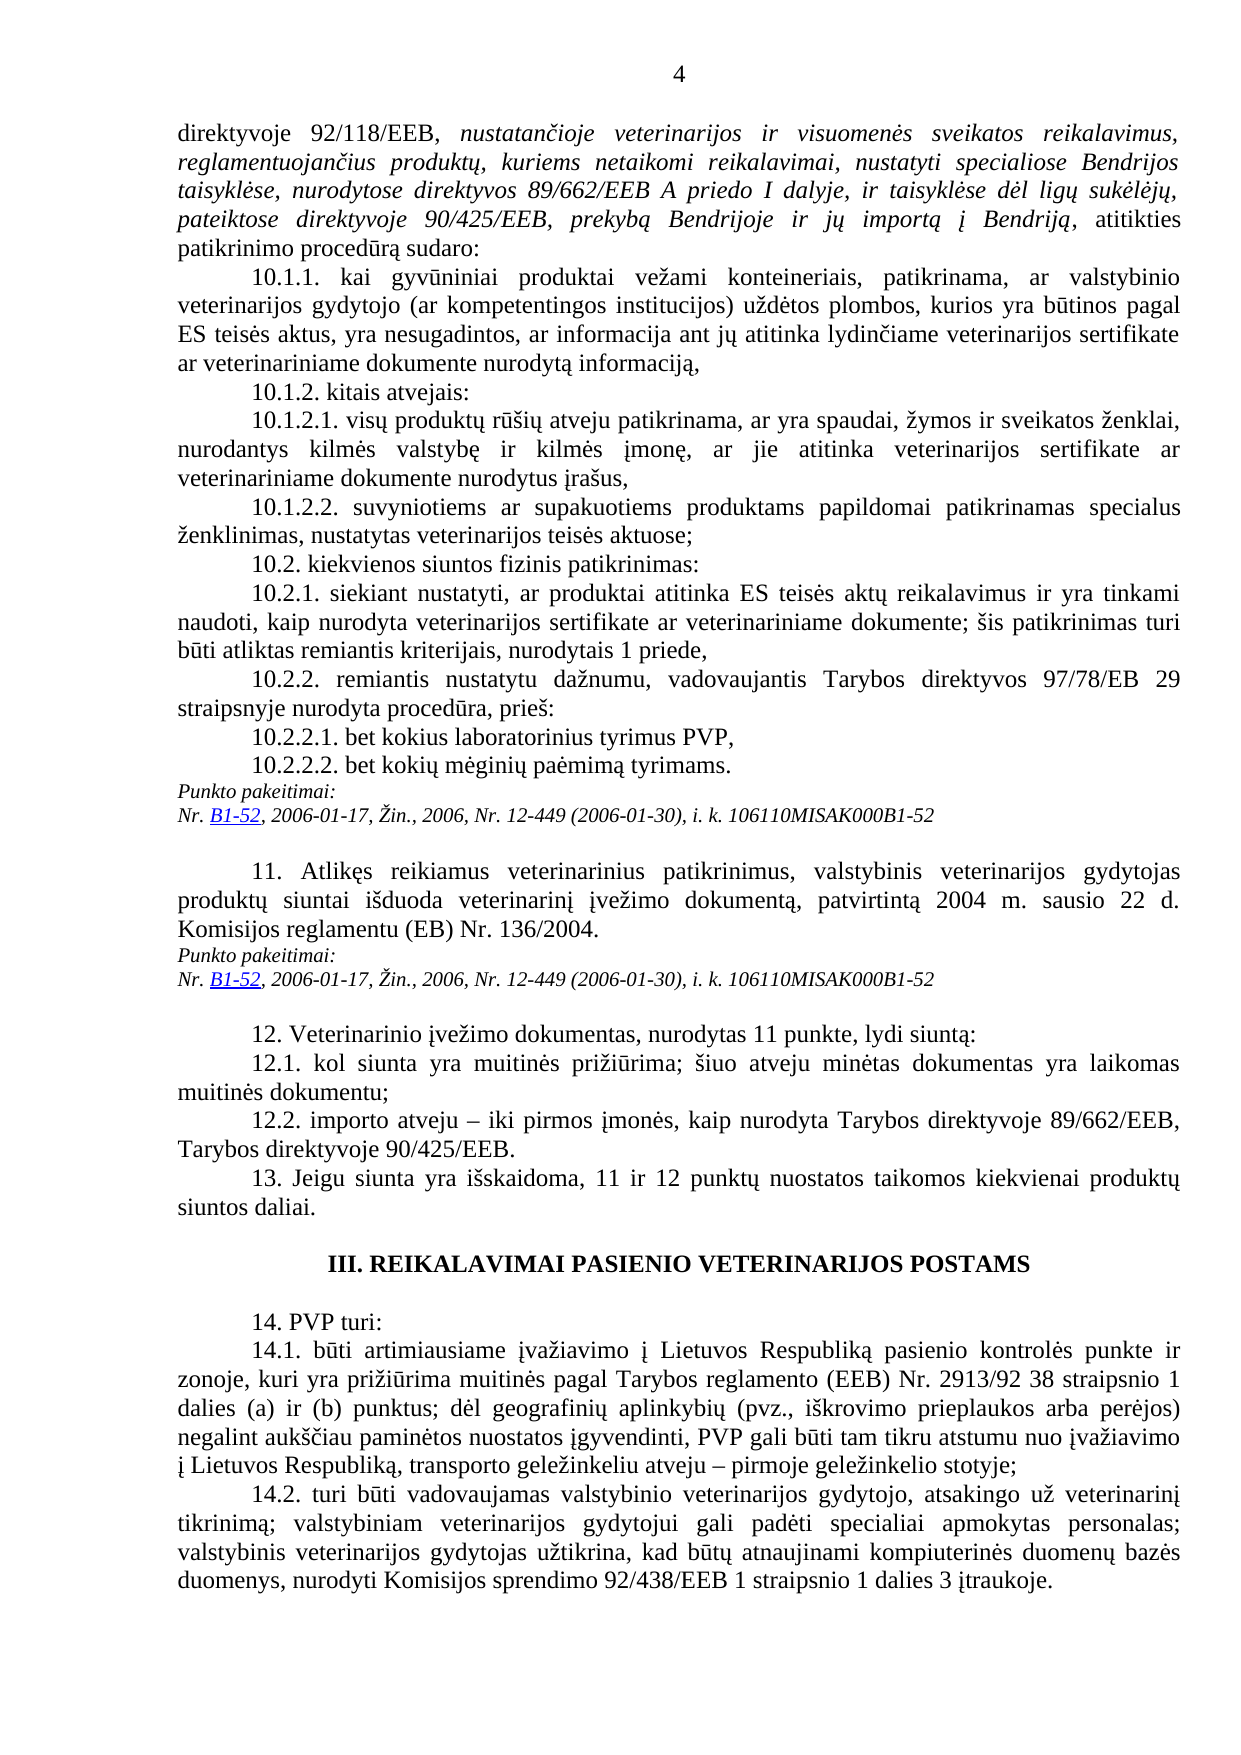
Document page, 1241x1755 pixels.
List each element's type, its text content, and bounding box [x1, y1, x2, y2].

text Nr. B1-52, 2006-01-17, Žin., 2006, Nr. 12-449 (2006-01-30), i. k. 106110MISAK000B1-52 [177, 967, 1181, 991]
text 14.1. būti artimiausiame įvažiavimo į Lietuvos Respubliką pasienio kontrolės punkte ir zonoje, kuri yra prižiūrima muitinės pagal Tarybos reglamento (EEB) Nr. 2913/92 38 straipsnio 1 dalies (a) ir (b) punktus; dėl geografinių aplinkybių (pvz., iškrovimo prieplaukos arba perėjos) negalint aukščiau paminėtos nuostatos įgyvendinti, PVP gali būti tam tikru atstumu nuo įvažiavimo į Lietuvos Respubliką, transporto geležinkeliu atveju – pirmoje geležinkelio stotyje; [177, 1336, 1181, 1479]
text Punkto pakeitimai: [177, 942, 1181, 967]
text 10.1.1. kai gyvūniniai produktai vežami konteineriais, patikrinama, ar valstybinio veterinarijos gydytojo (ar kompetentingos institucijos) uždėtos plombos, kurios yra būtinos pagal ES teisės aktus, yra nesugadintos, ar informacija ant jų atitinka lydinčiame veterinarijos sertifikate ar veterinariniame dokumente nurodytą informaciją, [177, 262, 1181, 377]
text 10.2. kiekvienos siuntos fizinis patikrinimas: [177, 549, 1181, 578]
text 10.1.2.2. suvyniotiems ar supakuotiems produktams papildomai patikrinamas specialus ženklinimas, nustatytas veterinarijos teisės aktuose; [177, 492, 1181, 549]
text 10.2.2. remiantis nustatytu dažnumu, vadovaujantis Tarybos direktyvos 97/78/EB 29 straipsnyje nurodyta procedūra, prieš: [177, 664, 1181, 722]
text 10.2.2.2. bet kokių mėginių paėmimą tyrimams. [177, 751, 1181, 779]
text III. REIKALAVIMAI PASIENIO VETERINARIJOS POSTAMS [177, 1249, 1181, 1278]
text 12. Veterinarinio įvežimo dokumentas, nurodytas 11 punkte, lydi siuntą: [177, 1019, 1181, 1048]
text 12.2. importo atveju – iki pirmos įmonės, kaip nurodyta Tarybos direktyvoje 89/662/EEB, Tarybos direktyvoje 90/425/EEB. [177, 1106, 1181, 1163]
text 10.1.2.1. visų produktų rūšių atveju patikrinama, ar yra spaudai, žymos ir sveikatos ženklai, nurodantys kilmės valstybę ir kilmės įmonę, ar jie atitinka veterinarijos sertifikate ar veterinariniame dokumente nurodytus įrašus, [177, 406, 1181, 492]
text 12.1. kol siunta yra muitinės prižiūrima; šiuo atveju minėtas dokumentas yra laikomas muitinės dokumentu; [177, 1048, 1181, 1106]
text 10.2.1. siekiant nustatyti, ar produktai atitinka ES teisės aktų reikalavimus ir yra tinkami naudoti, kaip nurodyta veterinarijos sertifikate ar veterinariniame dokumente; šis patikrinimas turi būti atliktas remiantis kriterijais, nurodytais 1 priede, [177, 578, 1181, 664]
text Nr. B1-52, 2006-01-17, Žin., 2006, Nr. 12-449 (2006-01-30), i. k. 106110MISAK000B1-52 [177, 803, 1181, 827]
text 11. Atlikęs reikiamus veterinarinius patikrinimus, valstybinis veterinarijos gydytojas produktų siuntai išduoda veterinarinį įvežimo dokumentą, patvirtintą 2004 m. sausio 22 d. Komisijos reglamentu (EB) Nr. 136/2004. [177, 856, 1181, 942]
text 13. Jeigu siunta yra išskaidoma, 11 ir 12 punktų nuostatos taikomos kiekvienai produktų siuntos daliai. [177, 1163, 1181, 1221]
text 14.2. turi būti vadovaujamas valstybinio veterinarijos gydytojo, atsakingo už veterinarinį tikrinimą; valstybiniam veterinarijos gydytojui gali padėti specialiai apmokytas personalas; valstybinis veterinarijos gydytojas užtikrina, kad būtų atnaujinami kompiuterinės duomenų bazės duomenys, nurodyti Komisijos sprendimo 92/438/EEB 1 straipsnio 1 dalies 3 įtraukoje. [177, 1479, 1181, 1594]
text 10.1.2. kitais atvejais: [177, 377, 1181, 406]
text direktyvoje 92/118/EEB, nustatančioje veterinarijos ir visuomenės sveikatos reikalavimus, reglamentuojančius produktų, kuriems netaikomi reikalavimai, nustatyti specialiose Bendrijos taisyklėse, nurodytose direktyvos 89/662/EEB A priedo I dalyje, ir taisyklėse dėl ligų sukėlėjų, pateiktose direktyvoje 90/425/EEB, prekybą Bendrijoje ir jų importą į Bendriją, atitikties patikrinimo procedūrą sudaro: [177, 118, 1181, 262]
text 10.2.2.1. bet kokius laboratorinius tyrimus PVP, [177, 722, 1181, 751]
text 14. PVP turi: [177, 1307, 1181, 1336]
text Punkto pakeitimai: [177, 779, 1181, 803]
